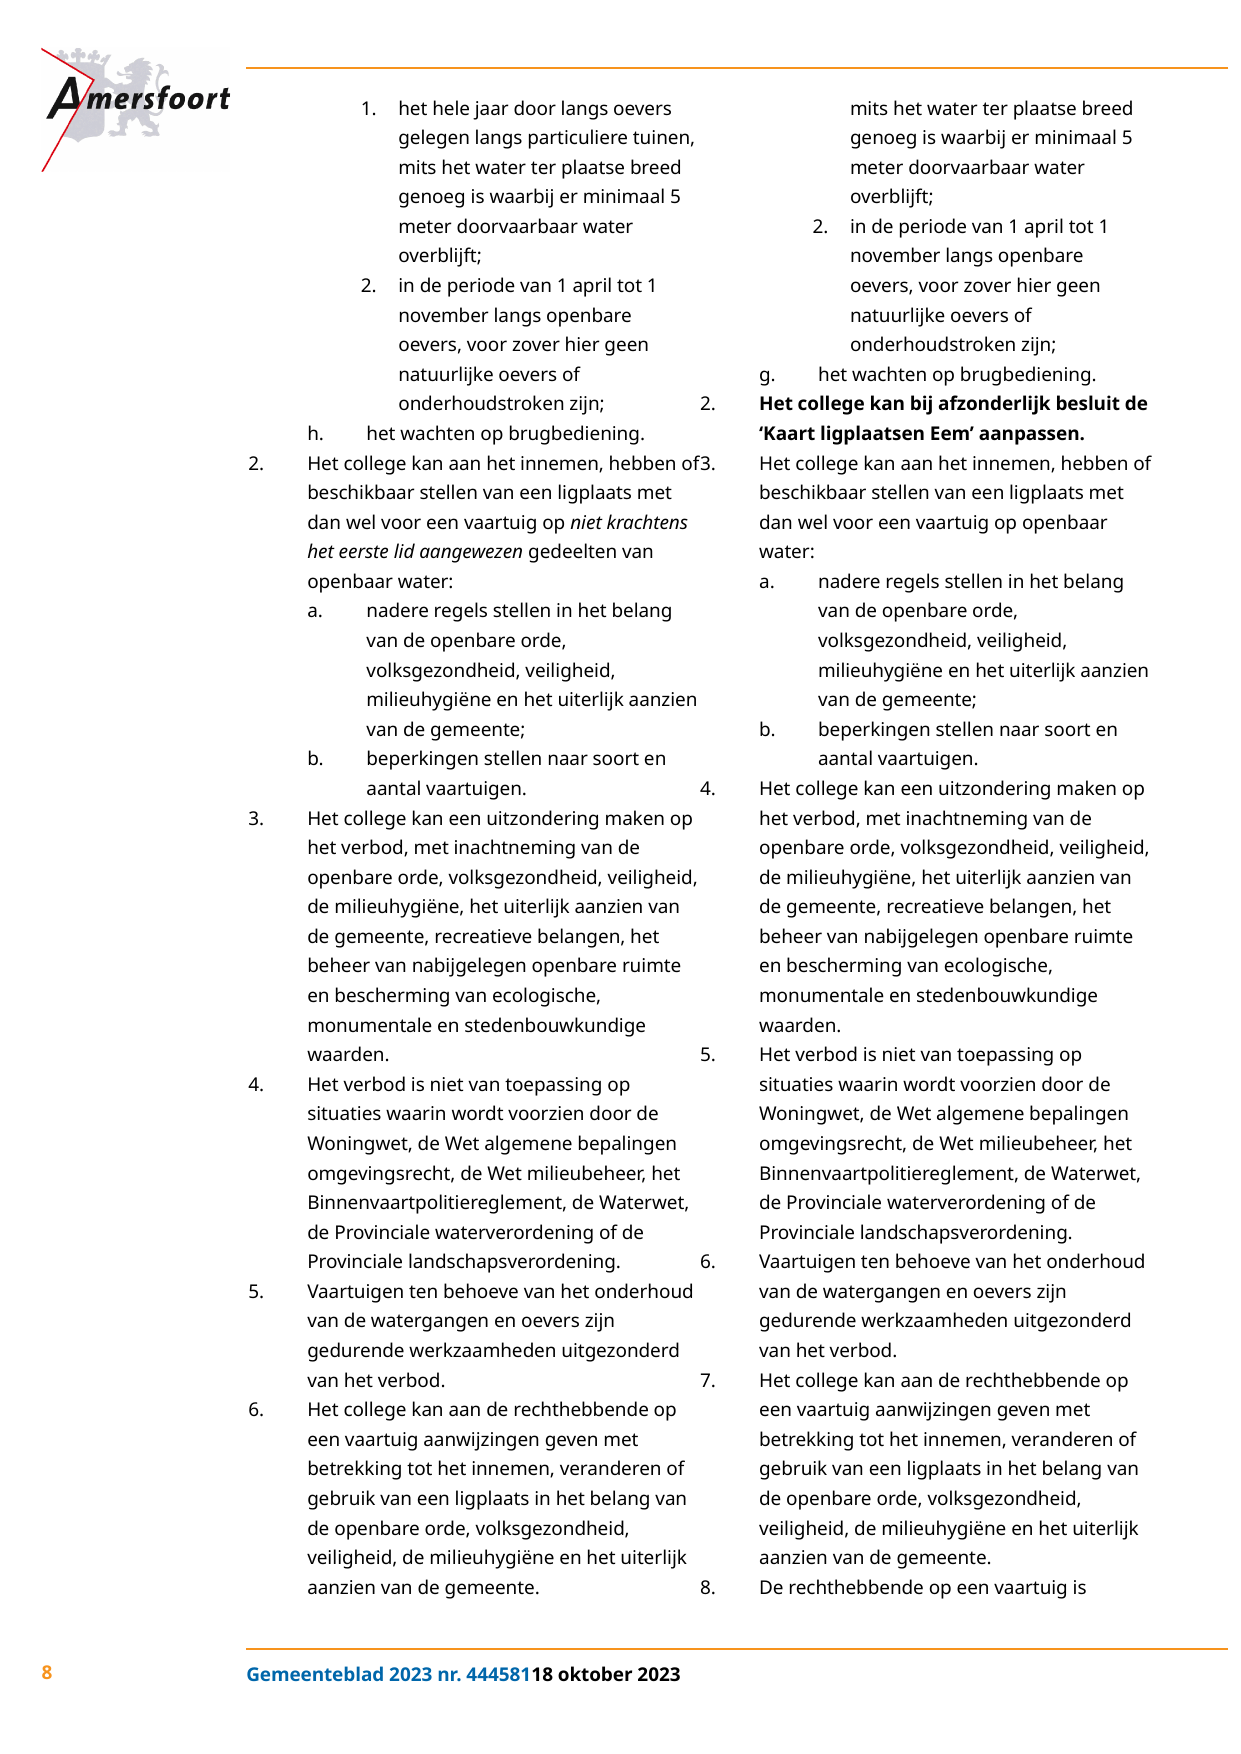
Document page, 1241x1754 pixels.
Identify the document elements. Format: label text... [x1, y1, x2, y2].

table_cell mits het water ter plaatse breed genoeg is waarbij er minimaal 5 meter doorvaarbaar water overblijft; in de periode van 1 april tot 1 november langs openbare oevers, voor zover hier geen natuurlijke oevers of onderhoudstroken zijn; het wachten op brugbediening. Het college kan bij afzonderlijk besluit de ‘Kaart ligplaatsen Eem’ aanpassen. Het college kan aan het innemen, hebben of beschikbaar stellen van een ligplaats met dan wel voor een vaartuig op openbaar water: nadere regels stellen in het belang van de openbare orde, volksgezondheid, veiligheid, milieuhygiëne en het uiterlijk aanzien van de gemeente; beperkingen stellen naar soort en aantal vaartuigen. Het college kan een uitzondering maken op het verbod, met inachtneming van de openbare orde, volksgezondheid, veiligheid, de milieuhygiëne, het uiterlijk aanzien van de gemeente, recreatieve belangen, het beheer van nabijgelegen openbare ruimte en bescherming van ecologische, monumentale en stedenbouwkundige waarden. Het verbod is niet van toepassing op situaties waarin wordt voorzien door de Woningwet, de Wet algemene bepalingen omgevingsrecht, de Wet milieubeheer, het Binnenvaartpolitiereglement, de Waterwet, de Provinciale waterverordening of de Provinciale landschapsverordening. Vaartuigen ten behoeve van het onderhoud van de watergangen en oevers zijn gedurende werkzaamheden uitgezonderd van het verbod. Het college kan aan de rechthebbende op een vaartuig aanwijzingen geven met betrekking tot het innemen, veranderen of gebruik van een ligplaats in het belang van de openbare orde, volksgezondheid, veiligheid, de milieuhygiëne en het uiterlijk aanzien van de gemeente. De rechthebbende op een vaartuig is [700, 95, 1152, 1600]
picture [41, 47, 231, 172]
table_cell Artikel 5:25 Ligplaats vaartuigen Het is verboden met een vaartuig te ankeren of anderszins een ligplaats in te nemen of te hebben dan wel een ligplaats voor een vaartuig beschikbaar te stellen met uitzondering van: ligplaatsen in de binnenstad ten behoeve van rondvaartboten; ligplaatsen voor woonboten aan de Havenweg en de Schans-Bernard de Roijstraat zoals opgenomen in het geldende bestemmingsplan waarbij per woonboot maximaal één open bijboot is toegestaan van maximaal 5 meter welke overdwars tussen de woonboten dient te zijn gelegen; ligplaatsen in de Eem, Eemhaven en Insteekhaven zoals op de ‘Kaart ligplaatsen Eem’ is aangegeven; het college kan bij afzonderlijk besluit de ‘Kaart ligplaatsen Eem’ aanpassen; ligplaatsen voor woonboten in de Laak zoals opgenomen in het geldende bestemmingsplan waarbij per woonboot maximaal één open bijboot van maximaal 5 meter is toegestaan welke overdwars tussen de woonboten dient te zijn gelegen; ligplaatsen voor recreatievaartuigen in woonwijk de Laak-Vathorst: het hele jaar door langs oevers gelegen langs particuliere tuinen, mits het water ter plaatse breed genoeg is waarbij er minimaal 5 meter doorvaarbaar water overblijft; in de periode van 1 april tot 1 november langs openbare oevers en ligplaatsen die als zodanig zijn ingericht door de gemeente met o.a. ringen, afmeerpalen en andere voorzieningen; ligplaats voor recreatievaartuigen in de overige wateren in Amersfoort: het hele jaar door langs oevers gelegen langs particuliere tuinen, mits het water ter plaatse breed genoeg is waarbij er minimaal 5 meter doorvaarbaar water overblijft; in de periode van 1 april tot 1 november langs openbare oevers, voor zover hier geen natuurlijke oevers of onderhoudstroken zijn; het wachten op brugbediening. Het college kan aan het innemen, hebben of beschikbaar stellen van een ligplaats met dan wel voor een vaartuig op niet krachtens het eerste lid aangewezen gedeelten van openbaar water: nadere regels stellen in het belang van de openbare orde, volksgezondheid, veiligheid, milieuhygiëne en het uiterlijk aanzien van de gemeente; beperkingen stellen naar soort en aantal vaartuigen. Het college kan een uitzondering maken op het verbod, met inachtneming van de openbare orde, volksgezondheid, veiligheid, de milieuhygiëne, het uiterlijk aanzien van de gemeente, recreatieve belangen, het beheer van nabijgelegen openbare ruimte en bescherming van ecologische, monumentale en stedenbouwkundige waarden. Het verbod is niet van toepassing op situaties waarin wordt voorzien door de Woningwet, de Wet algemene bepalingen omgevingsrecht, de Wet milieubeheer, het Binnenvaartpolitiereglement, de Waterwet, de Provinciale waterverordening of de Provinciale landschapsverordening. Vaartuigen ten behoeve van het onderhoud van de watergangen en oevers zijn gedurende werkzaamheden uitgezonderd van het verbod. Het college kan aan de rechthebbende op een vaartuig aanwijzingen geven met betrekking tot het innemen, veranderen of gebruik van een ligplaats in het belang van de openbare orde, volksgezondheid, veiligheid, de milieuhygiëne en het uiterlijk aanzien van de gemeente. De rechthebbende op een vaartuig is verplicht alle door of vanwege het college gegeven aanwijzingen met betrekking tot het innemen, veranderen of gebruik van een ligplaats op te volgen. [248, 95, 700, 1600]
